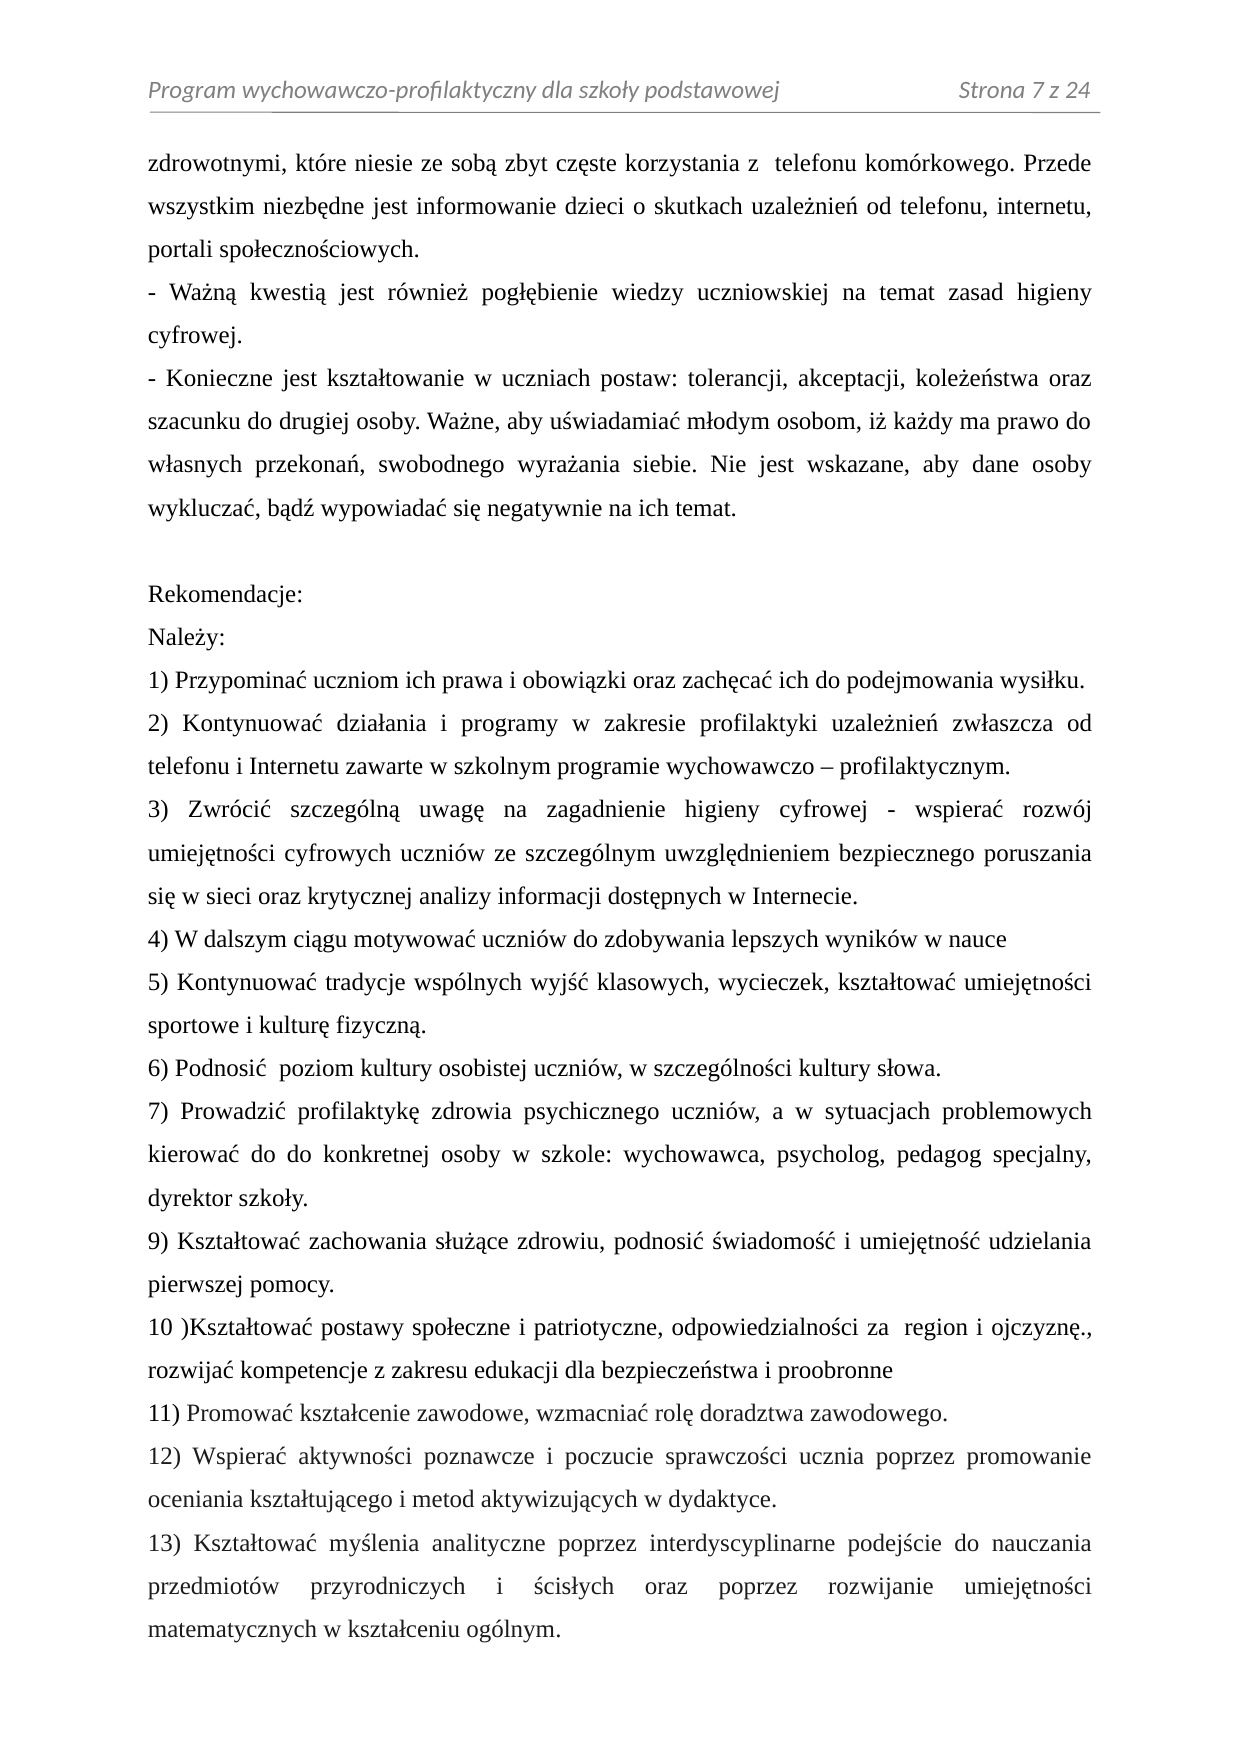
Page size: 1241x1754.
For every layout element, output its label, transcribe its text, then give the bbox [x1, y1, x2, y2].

text 2) Kontynuować działania i programy w zakresie profilaktyki uzależnień zwłaszcza od telefonu i Internetu zawarte w szkolnym programie wychowawczo – profilaktycznym. [148, 708, 1093, 780]
text 4) W dalszym ciągu motywować uczniów do zdobywania lepszych wyników w nauce [148, 924, 1093, 953]
list Rekomendacje: [148, 579, 1093, 608]
text 9) Kształtować zachowania służące zdrowiu, podnosić świadomość i umiejętność udzielania pierwszej pomocy. [148, 1226, 1093, 1298]
text 11) Promować kształcenie zawodowe, wzmacniać rolę doradztwa zawodowego. [148, 1398, 1093, 1427]
text 5) Kontynuować tradycje wspólnych wyjść klasowych, wycieczek, kształtować umiejętności sportowe i kulturę fizyczną. [148, 967, 1093, 1039]
list 1) Przypominać uczniom ich prawa i obowiązki oraz zachęcać ich do podejmowania wysiłku. [148, 665, 1093, 694]
text - Konieczne jest kształtowanie w uczniach postaw: tolerancji, akceptacji, koleżeństwa oraz szacunku do drugiej osoby. Ważne, aby uświadamiać młodym osobom, iż każdy ma prawo do własnych przekonań, swobodnego wyrażania siebie. Nie jest wskazane, aby dane osoby wykluczać, bądź wypowiadać się negatywnie na ich temat. [148, 363, 1093, 521]
text 13) Kształtować myślenia analityczne poprzez interdyscyplinarne podejście do nauczania przedmiotów przyrodniczych i ścisłych oraz poprzez rozwijanie umiejętności matematycznych w kształceniu ogólnym. [148, 1528, 1093, 1643]
list Należy: [148, 622, 1093, 651]
text - Ważną kwestią jest również pogłębienie wiedzy uczniowskiej na temat zasad higieny cyfrowej. [148, 277, 1093, 349]
text 3) Zwrócić szczególną uwagę na zagadnienie higieny cyfrowej - wspierać rozwój umiejętności cyfrowych uczniów ze szczególnym uwzględnieniem bezpiecznego poruszania się w sieci oraz krytycznej analizy informacji dostępnych w Internecie. [148, 794, 1093, 909]
text 10 )Kształtować postawy społeczne i patriotyczne, odpowiedzialności za region i ojczyznę., rozwijać kompetencje z zakresu edukacji dla bezpieczeństwa i proobronne [148, 1312, 1093, 1384]
text 6) Podnosić poziom kultury osobistej uczniów, w szczególności kultury słowa. [148, 1053, 1093, 1082]
text 7) Prowadzić profilaktykę zdrowia psychicznego uczniów, a w sytuacjach problemowych kierować do do konkretnej osoby w szkole: wychowawca, psycholog, pedagog specjalny, dyrektor szkoły. [148, 1096, 1093, 1211]
text zdrowotnymi, które niesie ze sobą zbyt częste korzystania z telefonu komórkowego. Przede wszystkim niezbędne jest informowanie dzieci o skutkach uzależnień od telefonu, internetu, portali społecznościowych. [148, 148, 1093, 263]
text 12) Wspierać aktywności poznawcze i poczucie sprawczości ucznia poprzez promowanie oceniania kształtującego i metod aktywizujących w dydaktyce. [148, 1441, 1093, 1513]
